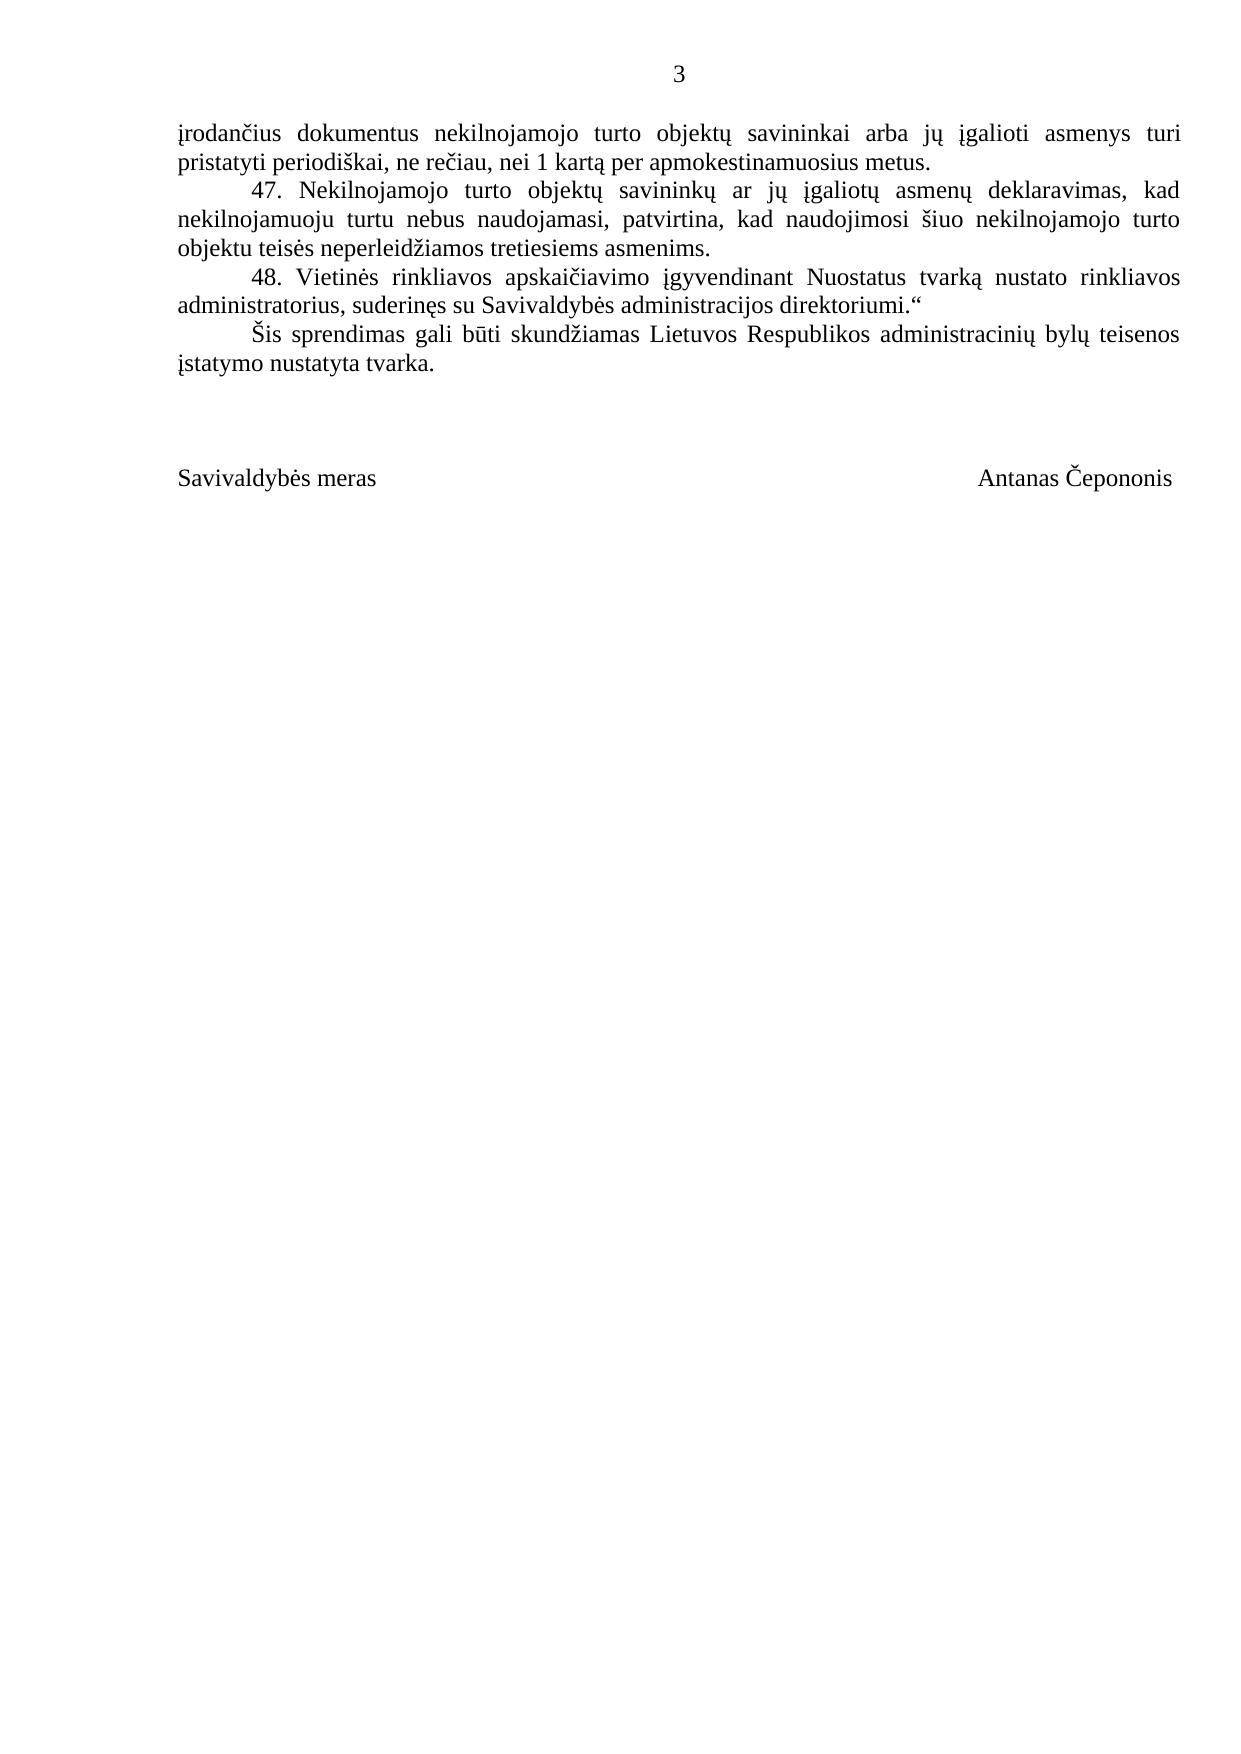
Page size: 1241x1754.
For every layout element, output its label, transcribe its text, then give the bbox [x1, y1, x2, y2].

text 47. Nekilnojamojo turto objektų savininkų ar jų įgaliotų asmenų deklaravimas, kad nekilnojamuoju turtu nebus naudojamasi, patvirtina, kad naudojimosi šiuo nekilnojamojo turto objektu teisės neperleidžiamos tretiesiems asmenims. [177, 176, 1181, 262]
text 48. Vietinės rinkliavos apskaičiavimo įgyvendinant Nuostatus tvarką nustato rinkliavos administratorius, suderinęs su Savivaldybės administracijos direktoriumi.“ [177, 262, 1181, 319]
text įrodančius dokumentus nekilnojamojo turto objektų savininkai arba jų įgalioti asmenys turi pristatyti periodiškai, ne rečiau, nei 1 kartą per apmokestinamuosius metus. [177, 118, 1181, 176]
text Savivaldybės meras Antanas Čepononis [177, 463, 1181, 492]
text Šis sprendimas gali būti skundžiamas Lietuvos Respublikos administracinių bylų teisenos įstatymo nustatyta tvarka. [177, 319, 1181, 377]
